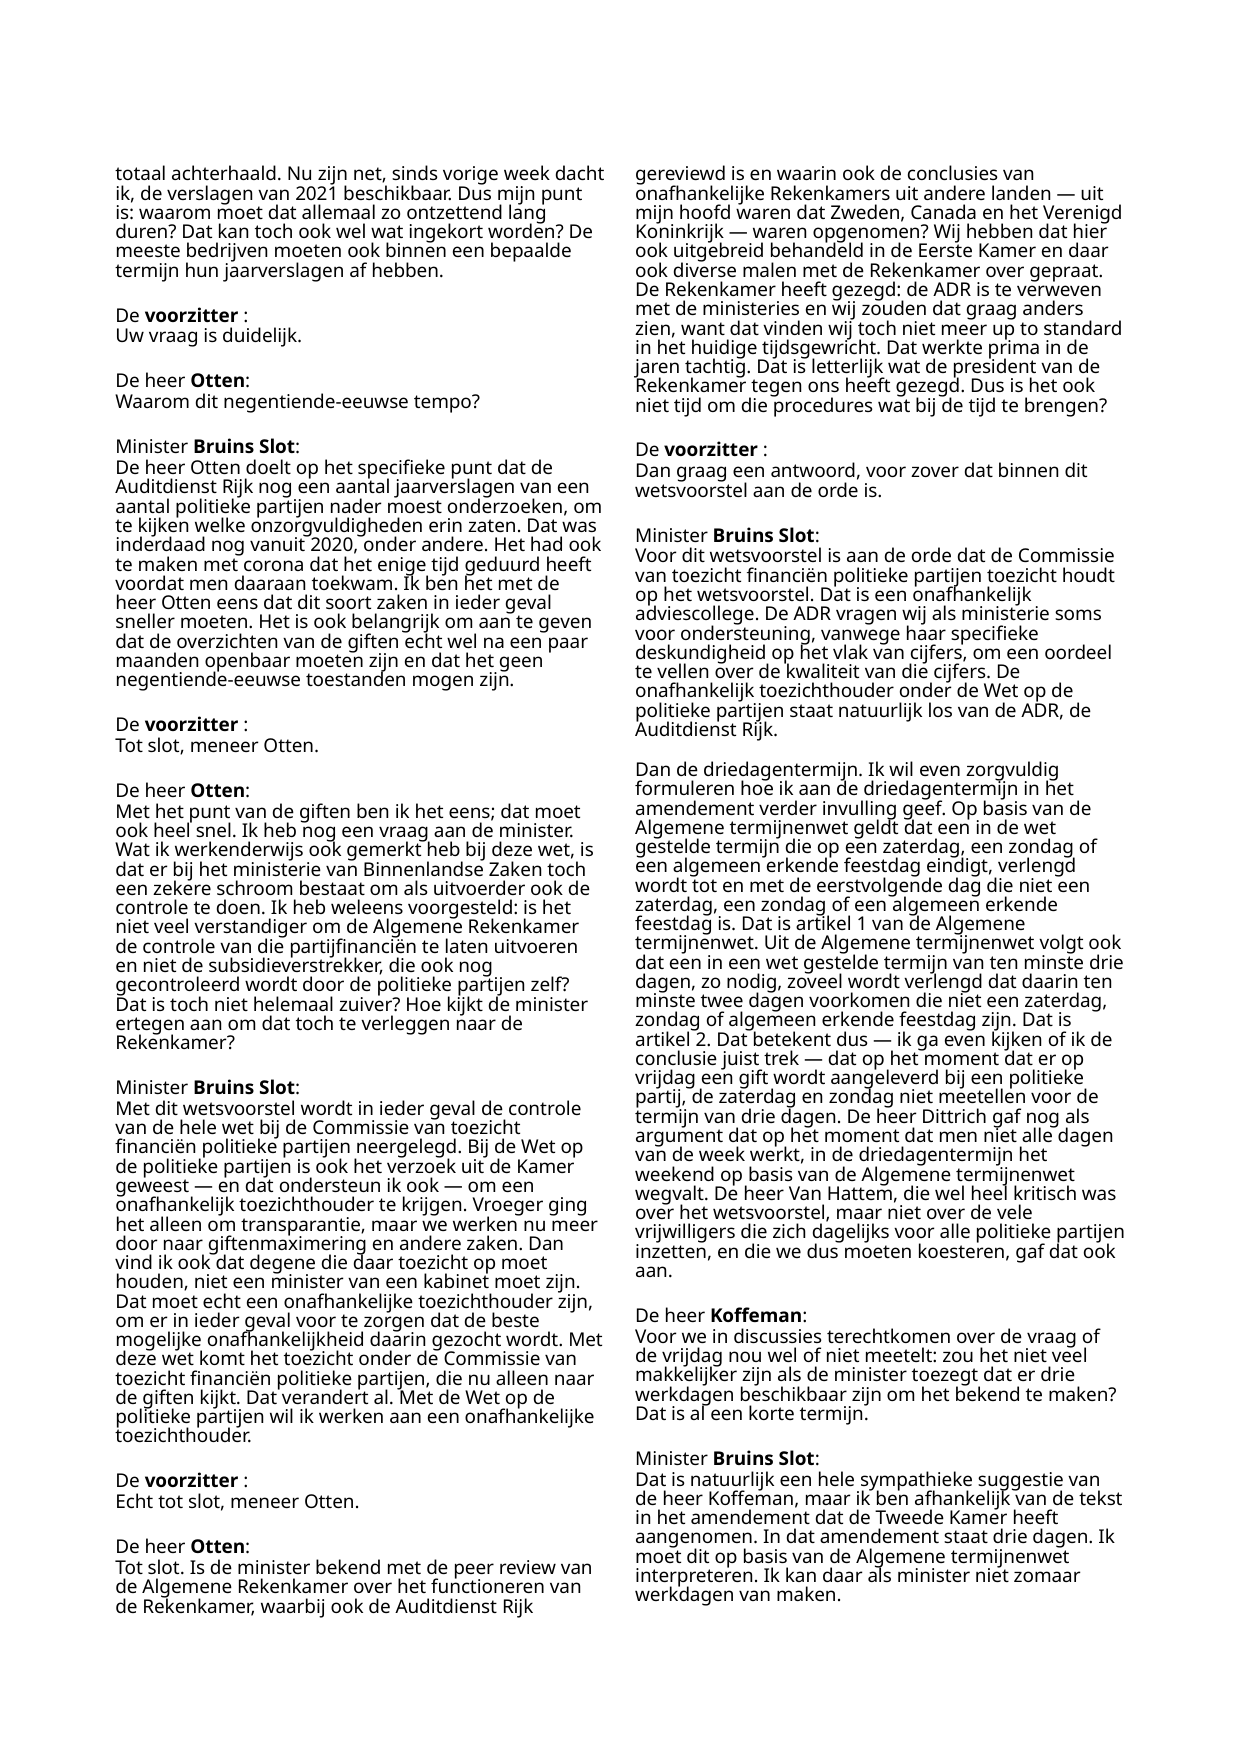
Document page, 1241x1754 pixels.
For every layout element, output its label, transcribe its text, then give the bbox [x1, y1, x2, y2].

text Tot slot, meneer Otten. [115, 737, 605, 756]
text Minister Bruins Slot: [635, 1445, 1125, 1471]
text Waarom dit negentiende-eeuwse tempo? [115, 393, 605, 413]
text De voorzitter : [115, 1468, 605, 1493]
text Voor dit wetsvoorstel is aan de orde dat de Commissie van toezicht financiën politieke partijen toezicht houdt op het wetsvoorstel. Dat is een onafhankelijk adviescollege. De ADR vragen wij als ministerie soms voor ondersteuning, vanwege haar specifieke deskundigheid op het vlak van cijfers, om een oordeel te vellen over de kwaliteit van die cijfers. De onafhankelijk toezichthouder onder de Wet op de politieke partijen staat natuurlijk los van de ADR, de Auditdienst Rijk. [635, 547, 1125, 740]
text De heer Otten: [115, 777, 605, 803]
text gereviewd is en waarin ook de conclusies van onafhankelijke Rekenkamers uit andere landen — uit mijn hoofd waren dat Zweden, Canada en het Verenigd Koninkrijk — waren opgenomen? Wij hebben dat hier ook uitgebreid behandeld in de Eerste Kamer en daar ook diverse malen met de Rekenkamer over gepraat. De Rekenkamer heeft gezegd: de ADR is te verweven met de ministeries en wij zouden dat graag anders zien, want dat vinden wij toch niet meer up to standard in het huidige tijdsgewricht. Dat werkte prima in de jaren tachtig. Dat is letterlijk wat de president van de Rekenkamer tegen ons heeft gezegd. Dus is het ook niet tijd om die procedures wat bij de tijd te brengen? [635, 165, 1125, 416]
text Met dit wetsvoorstel wordt in ieder geval de controle van de hele wet bij de Commissie van toezicht financiën politieke partijen neergelegd. Bij de Wet op de politieke partijen is ook het verzoek uit de Kamer geweest — en dat ondersteun ik ook — om een onafhankelijk toezichthouder te krijgen. Vroeger ging het alleen om transparantie, maar we werken nu meer door naar giftenmaximering en andere zaken. Dan vind ik ook dat degene die daar toezicht op moet houden, niet een minister van een kabinet moet zijn. Dat moet echt een onafhankelijke toezichthouder zijn, om er in ieder geval voor te zorgen dat de beste mogelijke onafhankelijkheid daarin gezocht wordt. Met deze wet komt het toezicht onder de Commissie van toezicht financiën politieke partijen, die nu alleen naar de giften kijkt. Dat verandert al. Met de Wet op de politieke partijen wil ik werken aan een onafhankelijke toezichthouder. [115, 1100, 605, 1447]
text totaal achterhaald. Nu zijn net, sinds vorige week dacht ik, de verslagen van 2021 beschikbaar. Dus mijn punt is: waarom moet dat allemaal zo ontzettend lang duren? Dat kan toch ook wel wat ingekort worden? De meeste bedrijven moeten ook binnen een bepaalde termijn hun jaarverslagen af hebben. [115, 165, 605, 281]
text Met het punt van de giften ben ik het eens; dat moet ook heel snel. Ik heb nog een vraag aan de minister. Wat ik werkenderwijs ook gemerkt heb bij deze wet, is dat er bij het ministerie van Binnenlandse Zaken toch een zekere schroom bestaat om als uitvoerder ook de controle te doen. Ik heb weleens voorgesteld: is het niet veel verstandiger om de Algemene Rekenkamer de controle van die partijfinanciën te laten uitvoeren en niet de subsidieverstrekker, die ook nog gecontroleerd wordt door de politieke partijen zelf? Dat is toch niet helemaal zuiver? Hoe kijkt de minister ertegen aan om dat toch te verleggen naar de Rekenkamer? [115, 803, 605, 1053]
text Voor we in discussies terechtkomen over de vraag of de vrijdag nou wel of niet meetelt: zou het niet veel makkelijker zijn als de minister toezegt dat er drie werkdagen beschikbaar zijn om het bekend te maken? Dat is al een korte termijn. [635, 1328, 1125, 1424]
text Minister Bruins Slot: [115, 1074, 605, 1100]
text Dat is natuurlijk een hele sympathieke suggestie van de heer Koffeman, maar ik ben afhankelijk van de tekst in het amendement dat de Tweede Kamer heeft aangenomen. In dat amendement staat drie dagen. Ik moet dit op basis van de Algemene termijnenwet interpreteren. Ik kan daar als minister niet zomaar werkdagen van maken. [635, 1471, 1125, 1606]
text De heer Otten: [115, 1533, 605, 1559]
text Dan de driedagentermijn. Ik wil even zorgvuldig formuleren hoe ik aan de driedagentermijn in het amendement verder invulling geef. Op basis van de Algemene termijnenwet geldt dat een in de wet gestelde termijn die op een zaterdag, een zondag of een algemeen erkende feestdag eindigt, verlengd wordt tot en met de eerstvolgende dag die niet een zaterdag, een zondag of een algemeen erkende feestdag is. Dat is artikel 1 van de Algemene termijnenwet. Uit de Algemene termijnenwet volgt ook dat een in een wet gestelde termijn van ten minste drie dagen, zo nodig, zoveel wordt verlengd dat daarin ten minste twee dagen voorkomen die niet een zaterdag, zondag of algemeen erkende feestdag zijn. Dat is artikel 2. Dat betekent dus — ik ga even kijken of ik de conclusie juist trek — dat op het moment dat er op vrijdag een gift wordt aangeleverd bij een politieke partij, de zaterdag en zondag niet meetellen voor de termijn van drie dagen. De heer Dittrich gaf nog als argument dat op het moment dat men niet alle dagen van de week werkt, in de driedagentermijn het weekend op basis van de Algemene termijnenwet wegvalt. De heer Van Hattem, die wel heel kritisch was over het wetsvoorstel, maar niet over de vele vrijwilligers die zich dagelijks voor alle politieke partijen inzetten, en die we dus moeten koesteren, gaf dat ook aan. [635, 761, 1125, 1281]
text Dan graag een antwoord, voor zover dat binnen dit wetsvoorstel aan de orde is. [635, 462, 1125, 501]
text Echt tot slot, meneer Otten. [115, 1493, 605, 1513]
text Tot slot. Is de minister bekend met de peer review van de Algemene Rekenkamer over het functioneren van de Rekenkamer, waarbij ook de Auditdienst Rijk [115, 1559, 605, 1617]
text Uw vraag is duidelijk. [115, 327, 605, 347]
text De heer Otten: [115, 368, 605, 393]
text Minister Bruins Slot: [115, 433, 605, 459]
text Minister Bruins Slot: [635, 522, 1125, 547]
text De heer Koffeman: [635, 1302, 1125, 1328]
text De heer Otten doelt op het specifieke punt dat de Auditdienst Rijk nog een aantal jaarverslagen van een aantal politieke partijen nader moest onderzoeken, om te kijken welke onzorgvuldigheden erin zaten. Dat was inderdaad nog vanuit 2020, onder andere. Het had ook te maken met corona dat het enige tijd geduurd heeft voordat men daaraan toekwam. Ik ben het met de heer Otten eens dat dit soort zaken in ieder geval sneller moeten. Het is ook belangrijk om aan te geven dat de overzichten van de giften echt wel na een paar maanden openbaar moeten zijn en dat het geen negentiende-eeuwse toestanden mogen zijn. [115, 459, 605, 690]
text De voorzitter : [635, 437, 1125, 462]
text De voorzitter : [115, 302, 605, 327]
text De voorzitter : [115, 711, 605, 737]
